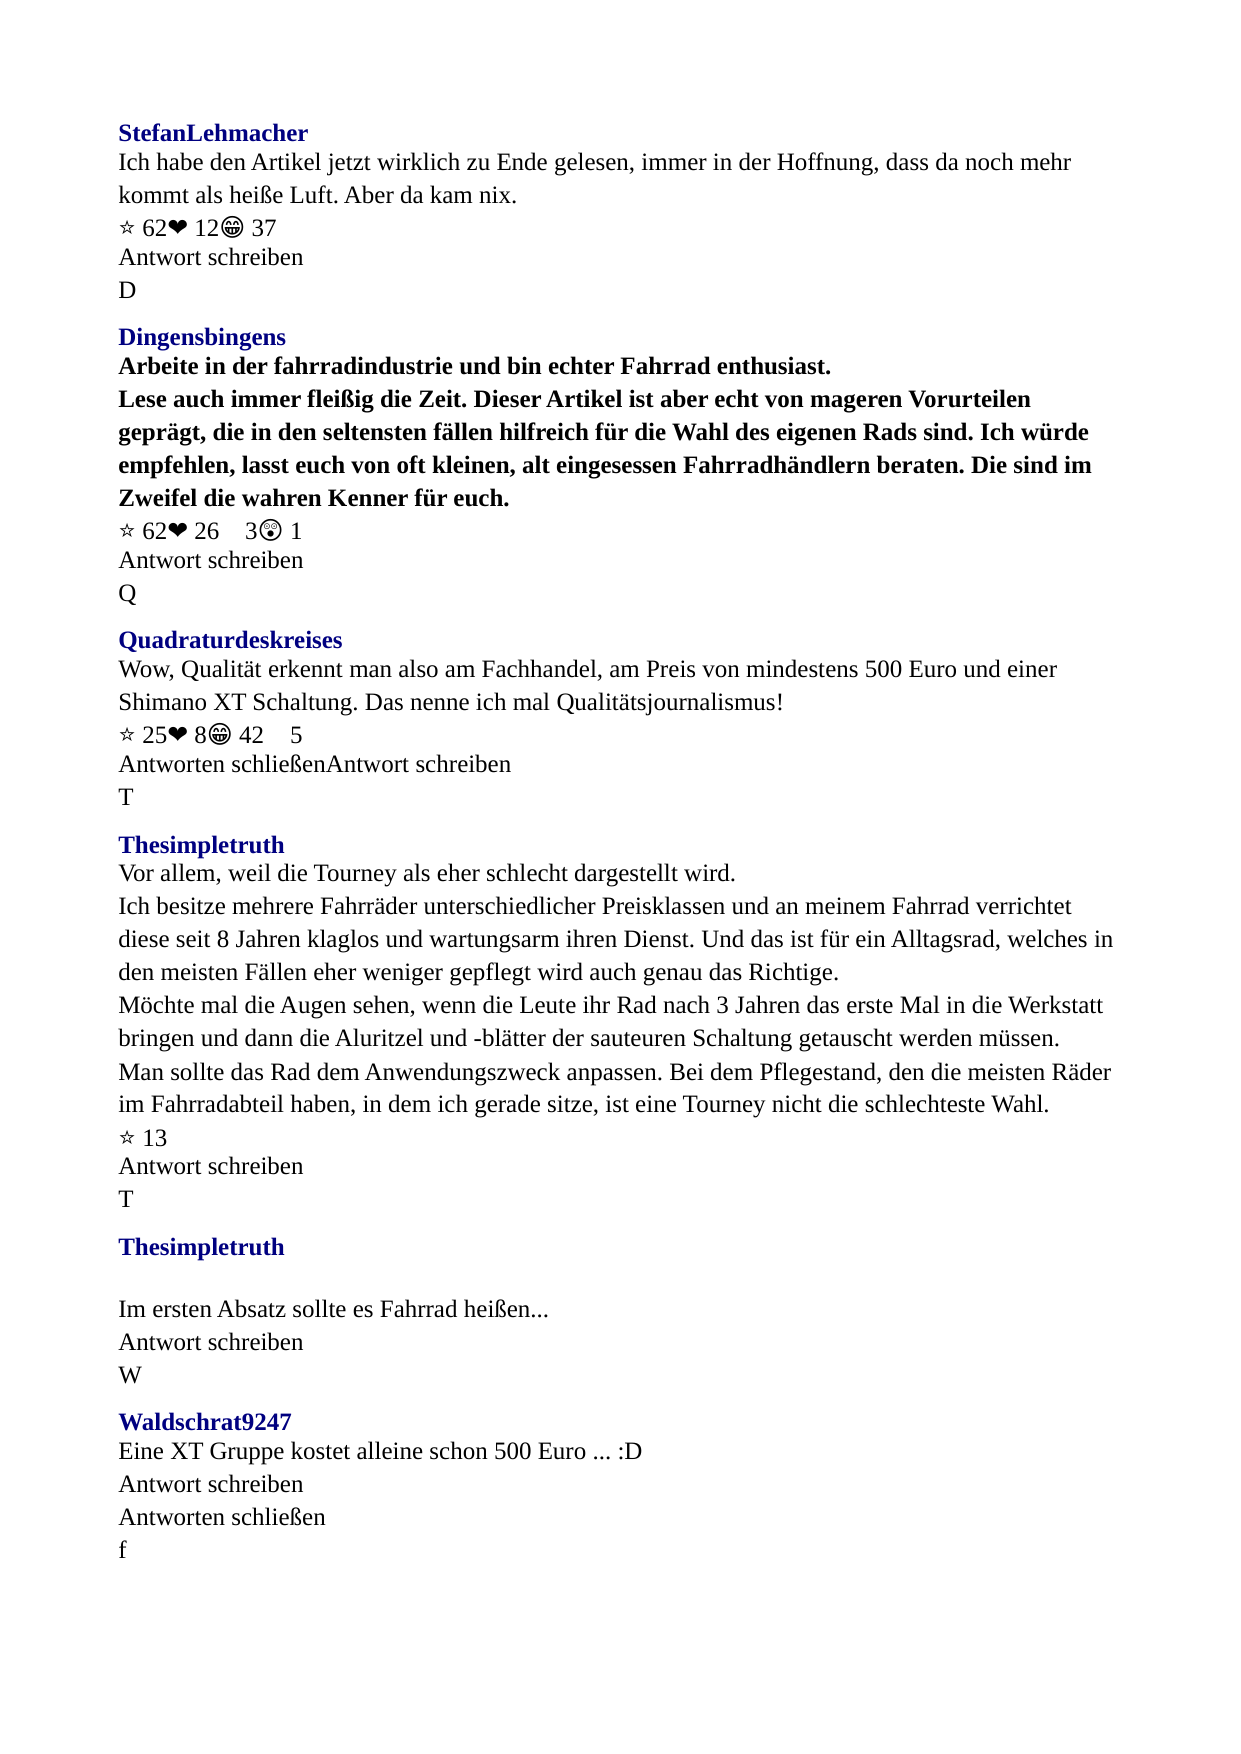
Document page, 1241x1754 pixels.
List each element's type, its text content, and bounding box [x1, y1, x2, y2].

subtitle Thesimpletruth [118, 1232, 1122, 1261]
text Im ersten Absatz sollte es Fahrrad heißen... [118, 1294, 1122, 1322]
text Wow, Qualität erkennt man also am Fachhandel, am Preis von mindestens 500 Euro und einer Shimano XT Schaltung. Das nenne ich mal Qualitätsjournalismus! [118, 654, 1122, 716]
text Antworten schließenAntwort schreiben [118, 749, 1122, 778]
text Antwort schreiben [118, 1469, 1122, 1498]
text T [118, 1184, 1122, 1213]
text f [118, 1535, 1122, 1564]
text Q [118, 578, 1122, 607]
text Antwort schreiben [118, 1327, 1122, 1356]
text Antwort schreiben [118, 1151, 1122, 1180]
text Antwort schreiben [118, 242, 1122, 270]
subtitle Dingensbingens [118, 322, 1122, 351]
text Lese auch immer fleißig die Zeit. Dieser Artikel ist aber echt von mageren Vorurteilen geprägt, die in den seltensten fällen hilfreich für die Wahl des eigenen Rads sind. Ich würde empfehlen, lasst euch von oft kleinen, alt eingesessen Fahrradhändlern beraten. Die sind im Zweifel die wahren Kenner für euch. [118, 384, 1122, 512]
text ⭐️ 25❤️ 8😁 42🤨 5 [118, 720, 1122, 749]
subtitle StefanLehmacher [118, 118, 1122, 147]
subtitle Waldschrat9247 [118, 1407, 1122, 1436]
text ⭐️ 62❤️ 12😁 37 [118, 213, 1122, 242]
text T [118, 782, 1122, 811]
text D [118, 275, 1122, 303]
text W [118, 1360, 1122, 1388]
text Eine XT Gruppe kostet alleine schon 500 Euro ... :D [118, 1436, 1122, 1465]
subtitle Thesimpletruth [118, 830, 1122, 858]
text Antwort schreiben [118, 545, 1122, 574]
text Vor allem, weil die Tourney als eher schlecht dargestellt wird. [118, 858, 1122, 887]
text Arbeite in der fahrradindustrie und bin echter Fahrrad enthusiast. [118, 351, 1122, 380]
text Man sollte das Rad dem Anwendungszweck anpassen. Bei dem Pflegestand, den die meisten Räder im Fahrradabteil haben, in dem ich gerade sitze, ist eine Tourney nicht die schlechteste Wahl. [118, 1057, 1122, 1118]
text Ich besitze mehrere Fahrräder unterschiedlicher Preisklassen und an meinem Fahrrad verrichtet diese seit 8 Jahren klaglos und wartungsarm ihren Dienst. Und das ist für ein Alltagsrad, welches in den meisten Fällen eher weniger gepflegt wird auch genau das Richtige. [118, 891, 1122, 986]
text ⭐️ 62❤️ 26🤨 3😲 1 [118, 516, 1122, 545]
text Antworten schließen [118, 1502, 1122, 1531]
subtitle Quadraturdeskreises [118, 626, 1122, 654]
text Ich habe den Artikel jetzt wirklich zu Ende gelesen, immer in der Hoffnung, dass da noch mehr kommt als heiße Luft. Aber da kam nix. [118, 147, 1122, 209]
text ⭐️ 13 [118, 1123, 1122, 1151]
text Möchte mal die Augen sehen, wenn die Leute ihr Rad nach 3 Jahren das erste Mal in die Werkstatt bringen und dann die Aluritzel und -blätter der sauteuren Schaltung getauscht werden müssen. [118, 991, 1122, 1052]
